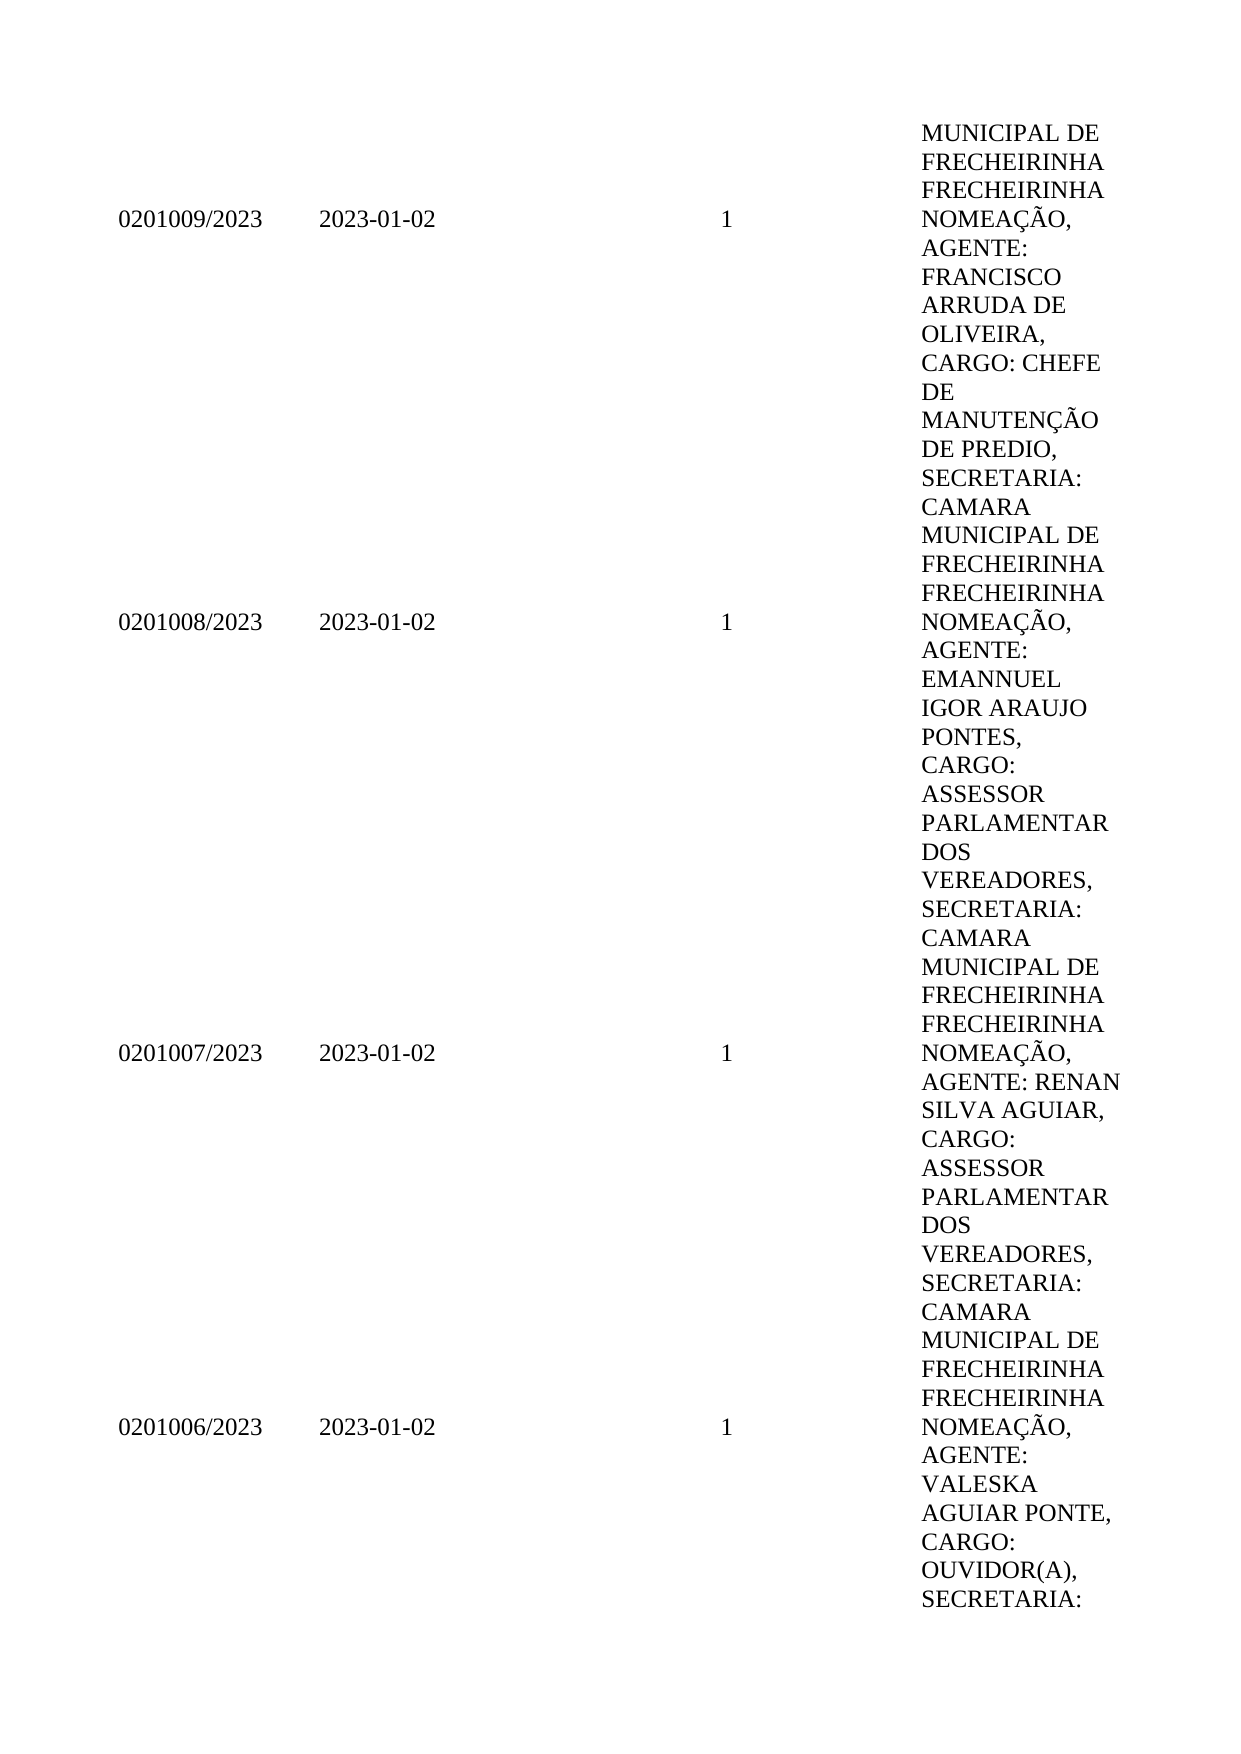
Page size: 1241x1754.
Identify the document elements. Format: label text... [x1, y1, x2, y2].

table_cell 2023-01-02 [319, 1038, 519, 1412]
table_cell 1 [720, 1038, 921, 1412]
table_cell NOMEAÇÃO, AGENTE: VALESKA AGUIAR PONTE, CARGO: OUVIDOR(A), SECRETARIA: [921, 1412, 1122, 1613]
table_cell 1 [720, 204, 921, 607]
table_cell NOMEAÇÃO, AGENTE: EMANNUEL IGOR ARAUJO PONTES, CARGO: ASSESSOR PARLAMENTAR DOS VEREADORES, SECRETARIA: CAMARA MUNICIPAL DE FRECHEIRINHA FRECHEIRINHA [921, 607, 1122, 1038]
table_cell [520, 607, 720, 1038]
table_cell 0201009/2023 [118, 204, 319, 607]
table_cell [520, 1038, 720, 1412]
table_cell [520, 204, 720, 607]
table_cell 2023-01-02 [319, 607, 519, 1038]
table_cell [520, 1412, 720, 1613]
table_cell MUNICIPAL DE FRECHEIRINHA FRECHEIRINHA [921, 118, 1122, 204]
table_cell 2023-01-02 [319, 1412, 519, 1613]
table_cell 0201007/2023 [118, 1038, 319, 1412]
table_cell NOMEAÇÃO, AGENTE: RENAN SILVA AGUIAR, CARGO: ASSESSOR PARLAMENTAR DOS VEREADORES, SECRETARIA: CAMARA MUNICIPAL DE FRECHEIRINHA FRECHEIRINHA [921, 1038, 1122, 1412]
table_cell NOMEAÇÃO, AGENTE: FRANCISCO ARRUDA DE OLIVEIRA, CARGO: CHEFE DE MANUTENÇÃO DE PREDIO, SECRETARIA: CAMARA MUNICIPAL DE FRECHEIRINHA FRECHEIRINHA [921, 204, 1122, 607]
table_cell 0201006/2023 [118, 1412, 319, 1613]
table_cell 1 [720, 607, 921, 1038]
table_cell 0201008/2023 [118, 607, 319, 1038]
table_cell [720, 118, 921, 204]
table_cell [319, 118, 519, 204]
table_cell [118, 118, 319, 204]
table_cell [520, 118, 720, 204]
table_cell 1 [720, 1412, 921, 1613]
table_cell 2023-01-02 [319, 204, 519, 607]
